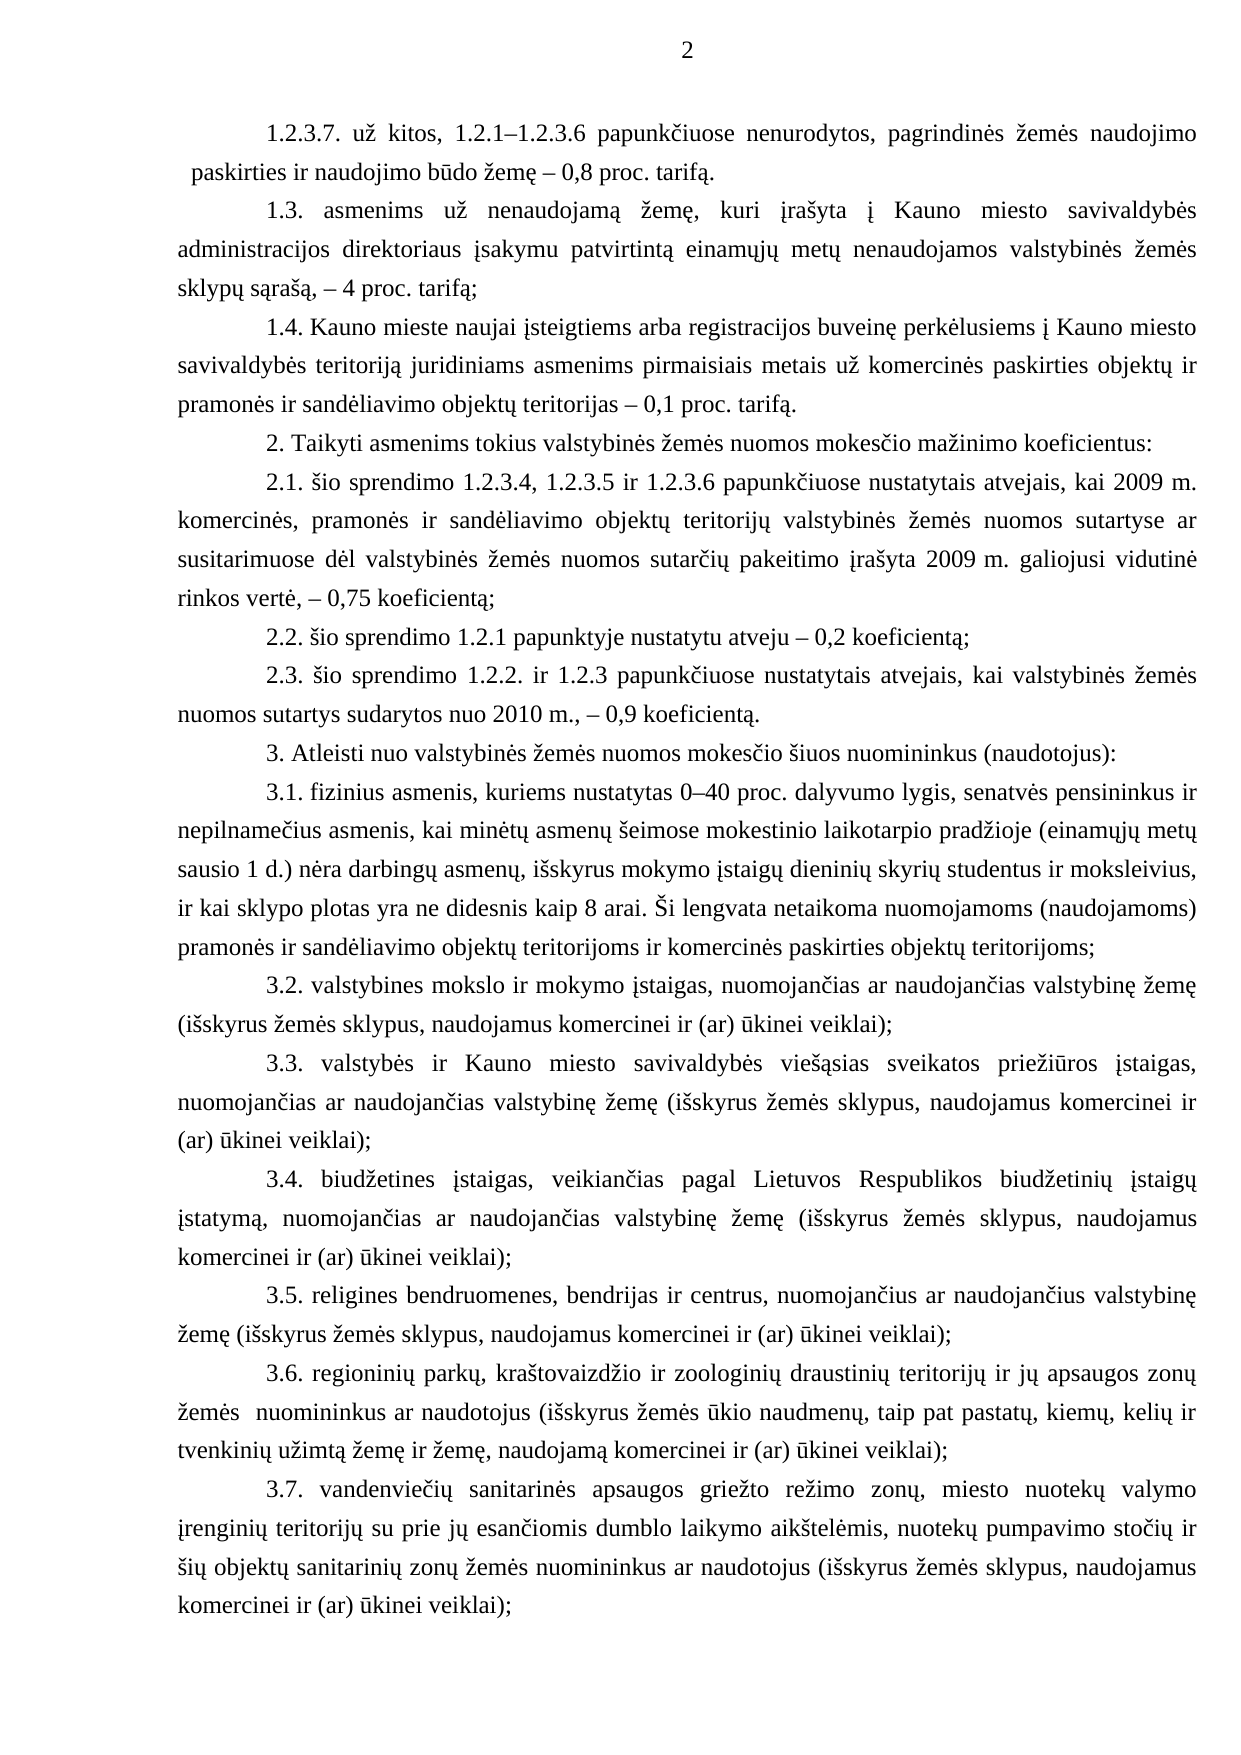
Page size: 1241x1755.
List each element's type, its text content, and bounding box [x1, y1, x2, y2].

text 3.7. vandenviečių sanitarinės apsaugos griežto režimo zonų, miesto nuotekų valymo įrenginių teritorijų su prie jų esančiomis dumblo laikymo aikštelėmis, nuotekų pumpavimo stočių ir šių objektų sanitarinių zonų žemės nuomininkus ar naudotojus (išskyrus žemės sklypus, naudojamus komercinei ir (ar) ūkinei veiklai); [177, 1474, 1198, 1619]
text 2.3. šio sprendimo 1.2.2. ir 1.2.3 papunkčiuose nustatytais atvejais, kai valstybinės žemės nuomos sutartys sudarytos nuo 2010 m., – 0,9 koeficientą. [177, 661, 1198, 728]
text 3.3. valstybės ir Kauno miesto savivaldybės viešąsias sveikatos priežiūros įstaigas, nuomojančias ar naudojančias valstybinę žemę (išskyrus žemės sklypus, naudojamus komercinei ir (ar) ūkinei veiklai); [177, 1048, 1198, 1154]
text 1.3. asmenims už nenaudojamą žemę, kuri įrašyta į Kauno miesto savivaldybės administracijos direktoriaus įsakymu patvirtintą einamųjų metų nenaudojamos valstybinės žemės sklypų sąrašą, – 4 proc. tarifą; [177, 196, 1198, 302]
text 3.1. fizinius asmenis, kuriems nustatytas 0–40 proc. dalyvumo lygis, senatvės pensininkus ir nepilnamečius asmenis, kai minėtų asmenų šeimose mokestinio laikotarpio pradžioje (einamųjų metų sausio 1 d.) nėra darbingų asmenų, išskyrus mokymo įstaigų dieninių skyrių studentus ir moksleivius, ir kai sklypo plotas yra ne didesnis kaip 8 arai. Ši lengvata netaikoma nuomojamoms (naudojamoms) pramonės ir sandėliavimo objektų teritorijoms ir komercinės paskirties objektų teritorijoms; [177, 777, 1198, 961]
text 2. Taikyti asmenims tokius valstybinės žemės nuomos mokesčio mažinimo koeficientus: [177, 428, 1198, 457]
text 1.4. Kauno mieste naujai įsteigtiems arba registracijos buveinę perkėlusiems į Kauno miesto savivaldybės teritoriją juridiniams asmenims pirmaisiais metais už komercinės paskirties objektų ir pramonės ir sandėliavimo objektų teritorijas – 0,1 proc. tarifą. [177, 312, 1198, 418]
text 3.6. regioninių parkų, kraštovaizdžio ir zoologinių draustinių teritorijų ir jų apsaugos zonų žemės nuomininkus ar naudotojus (išskyrus žemės ūkio naudmenų, taip pat pastatų, kiemų, kelių ir tvenkinių užimtą žemę ir žemę, naudojamą komercinei ir (ar) ūkinei veiklai); [177, 1358, 1198, 1464]
text 2.1. šio sprendimo 1.2.3.4, 1.2.3.5 ir 1.2.3.6 papunkčiuose nustatytais atvejais, kai 2009 m. komercinės, pramonės ir sandėliavimo objektų teritorijų valstybinės žemės nuomos sutartyse ar susitarimuose dėl valstybinės žemės nuomos sutarčių pakeitimo įrašyta 2009 m. galiojusi vidutinė rinkos vertė, – 0,75 koeficientą; [177, 467, 1198, 612]
text 3. Atleisti nuo valstybinės žemės nuomos mokesčio šiuos nuomininkus (naudotojus): [177, 738, 1198, 767]
text 2.2. šio sprendimo 1.2.1 papunktyje nustatytu atveju – 0,2 koeficientą; [177, 622, 1198, 651]
text 3.2. valstybines mokslo ir mokymo įstaigas, nuomojančias ar naudojančias valstybinę žemę (išskyrus žemės sklypus, naudojamus komercinei ir (ar) ūkinei veiklai); [177, 971, 1198, 1038]
text 3.4. biudžetines įstaigas, veikiančias pagal Lietuvos Respublikos biudžetinių įstaigų įstatymą, nuomojančias ar naudojančias valstybinę žemę (išskyrus žemės sklypus, naudojamus komercinei ir (ar) ūkinei veiklai); [177, 1164, 1198, 1271]
text 1.2.3.7. už kitos, 1.2.1–1.2.3.6 papunkčiuose nenurodytos, pagrindinės žemės naudojimo paskirties ir naudojimo būdo žemę – 0,8 proc. tarifą. [191, 118, 1198, 186]
text 3.5. religines bendruomenes, bendrijas ir centrus, nuomojančius ar naudojančius valstybinę žemę (išskyrus žemės sklypus, naudojamus komercinei ir (ar) ūkinei veiklai); [177, 1281, 1198, 1348]
